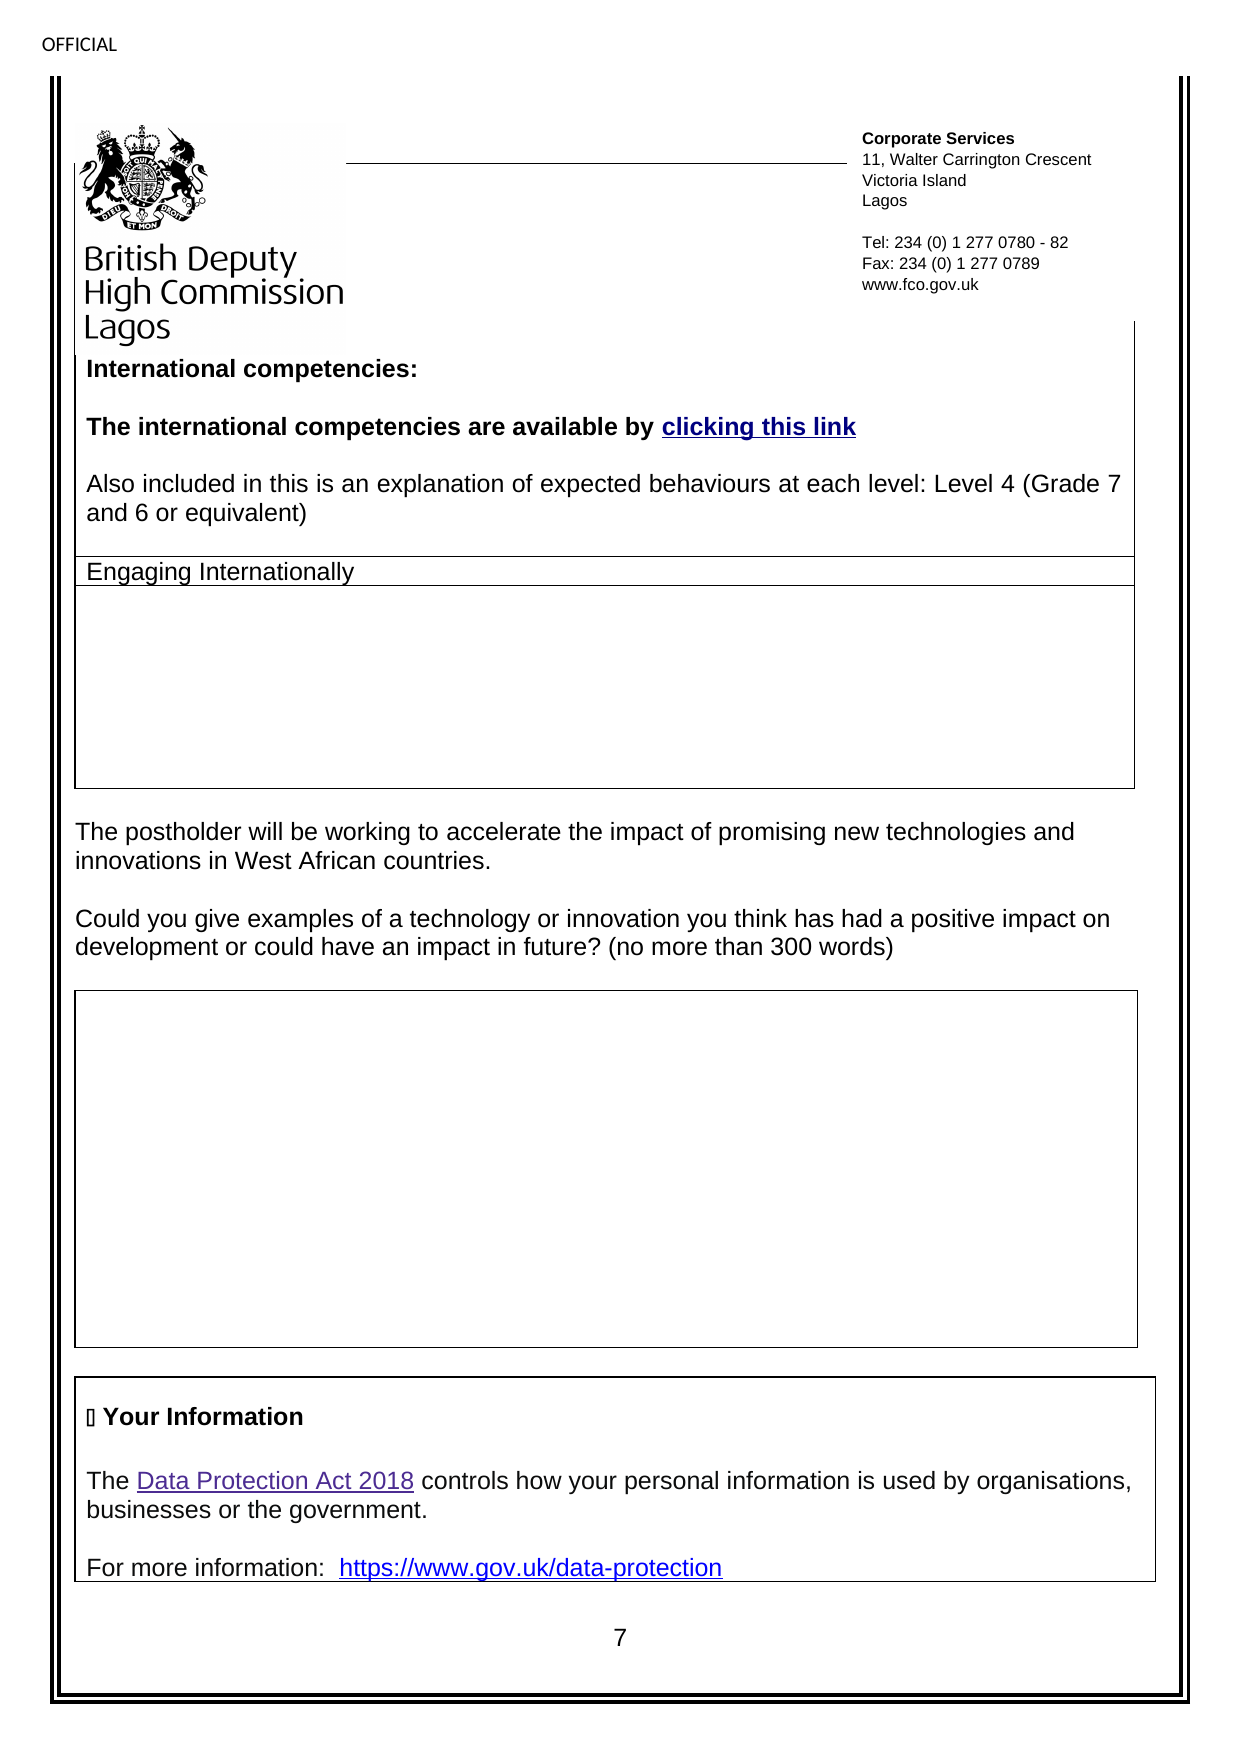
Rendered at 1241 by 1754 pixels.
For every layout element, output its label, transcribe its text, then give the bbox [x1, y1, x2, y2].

text Could you give examples of a technology or innovation you think has had a positive impact on development or could have an impact in future? (no more than 300 words) [75, 904, 1165, 961]
table_cell [76, 586, 1134, 788]
table_cell Engaging Internationally [76, 557, 1134, 585]
table_header [76, 991, 1137, 1347]
text The postholder will be working to accelerate the impact of promising new technologies and innovations in West African countries. [75, 817, 1165, 875]
table_header Ï Your Information The Data Protection Act 2018 controls how your personal information is used by organisations, businesses or the government. For more information: https://www.gov.uk/data-protection [76, 1378, 1155, 1581]
table_cell International competencies: The international competencies are available by clicking this link Also included in this is an explanation of expected behaviours at each level: Level 4 (Grade 7 and 6 or equivalent) [76, 164, 1134, 556]
